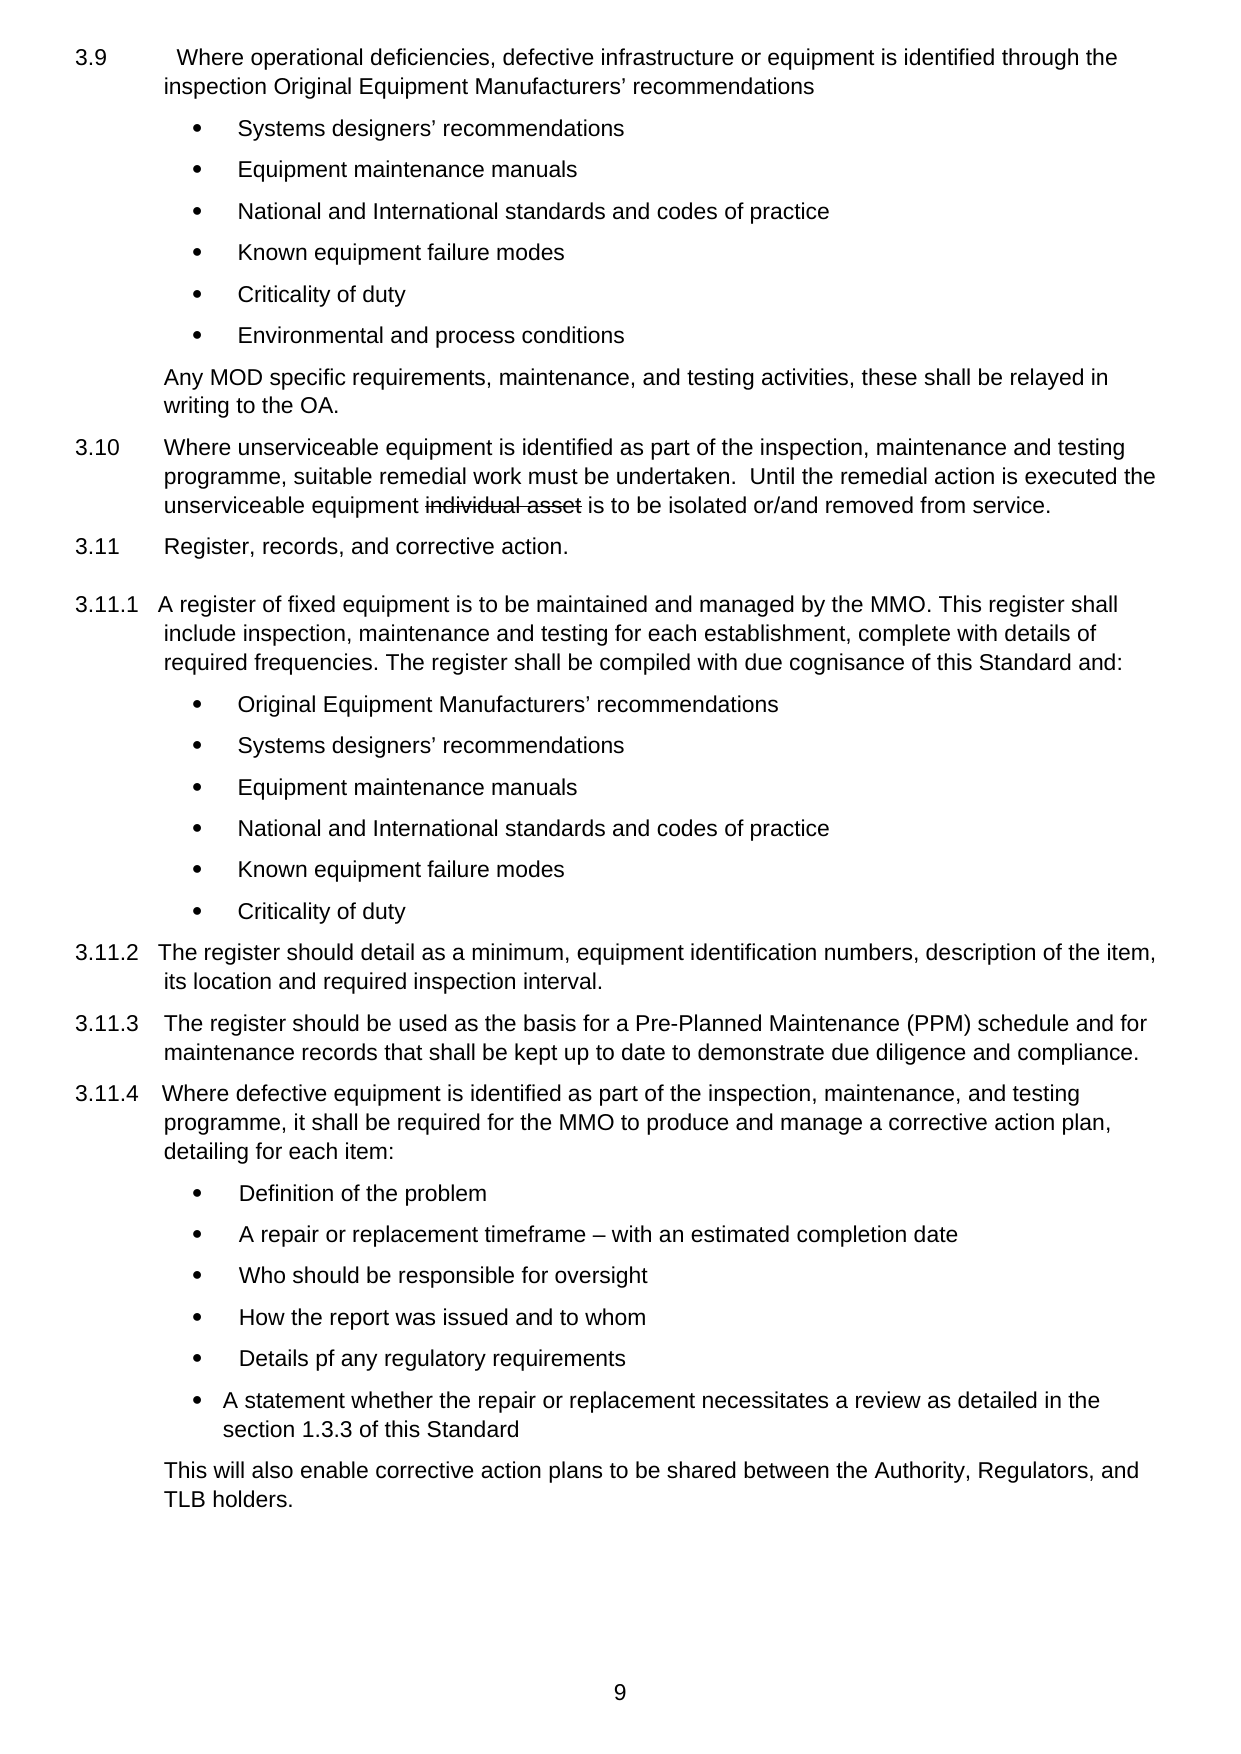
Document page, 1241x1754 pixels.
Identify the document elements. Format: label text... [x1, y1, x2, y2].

list Definition of the problem [164, 1179, 1165, 1206]
list Where defective equipment is identified as part of the inspection, maintenance, and testing programme, it shall be required for the MMO to produce and manage a corrective action plan, detailing for each item: [75, 1080, 1165, 1164]
text 3.9 Where operational deficiencies, defective infrastructure or equipment is identified through the inspection Original Equipment Manufacturers’ recommendations [75, 44, 1165, 99]
list Equipment maintenance manuals [193, 773, 1165, 800]
list A statement whether the repair or replacement necessitates a review as detailed in the section 1.3.3 of this Standard [193, 1387, 1165, 1442]
list How the report was issued and to whom [164, 1304, 1165, 1330]
text 3.11.1 A register of fixed equipment is to be maintained and managed by the MMO. This register shall include inspection, maintenance and testing for each establishment, complete with details of required frequencies. The register shall be compiled with due cognisance of this Standard and: [75, 591, 1165, 675]
list Details pf any regulatory requirements [164, 1345, 1165, 1372]
list Criticality of duty [193, 898, 1165, 924]
list Who should be responsible for oversight [164, 1262, 1165, 1289]
list The register should be used as the basis for a Pre-Planned Maintenance (PPM) schedule and for maintenance records that shall be kept up to date to demonstrate due diligence and compliance. [75, 1010, 1165, 1065]
list Equipment maintenance manuals [193, 156, 1165, 182]
list Criticality of duty [193, 281, 1165, 307]
list Systems designers’ recommendations [193, 115, 1165, 141]
text 3.11.2 The register should detail as a minimum, equipment identification numbers, description of the item, its location and required inspection interval. [75, 939, 1165, 994]
list Known equipment failure modes [193, 239, 1165, 265]
text 3.11 Register, records, and corrective action. [75, 533, 1165, 559]
list Systems designers’ recommendations [193, 732, 1165, 758]
list Original Equipment Manufacturers’ recommendations [193, 691, 1165, 717]
text Any MOD specific requirements, maintenance, and testing activities, these shall be relayed in writing to the OA. [164, 363, 1165, 419]
list National and International standards and codes of practice [193, 198, 1165, 224]
list National and International standards and codes of practice [193, 815, 1165, 841]
list Environmental and process conditions [193, 322, 1165, 348]
text This will also enable corrective action plans to be shared between the Authority, Regulators, and TLB holders. [164, 1457, 1165, 1512]
text 3.10 Where unserviceable equipment is identified as part of the inspection, maintenance and testing programme, suitable remedial work must be undertaken. Until the remedial action is executed the unserviceable equipment individual asset is to be isolated or/and removed from service. [75, 434, 1165, 518]
list Known equipment failure modes [193, 856, 1165, 883]
list A repair or replacement timeframe – with an estimated completion date [164, 1221, 1165, 1247]
